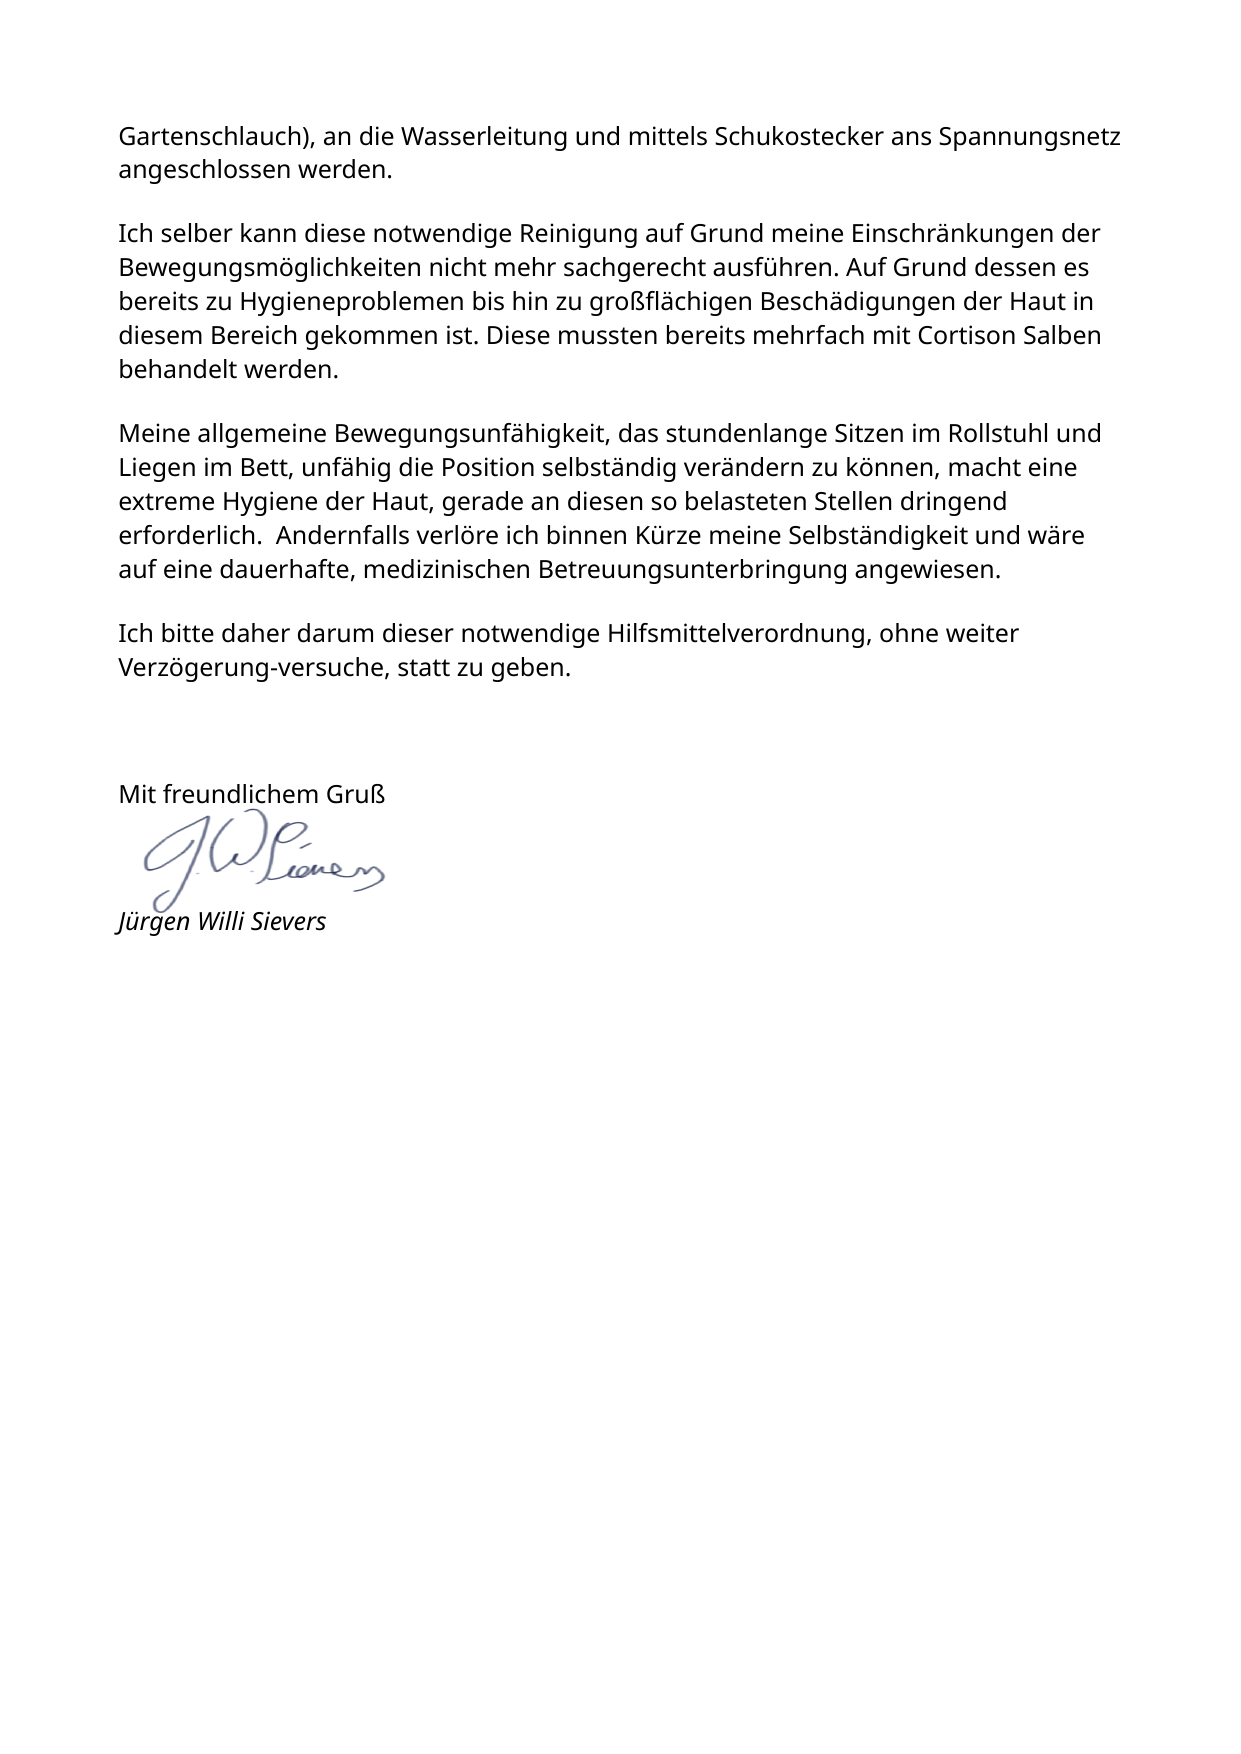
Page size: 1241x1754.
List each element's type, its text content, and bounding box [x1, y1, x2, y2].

text Meine allgemeine Bewegungsunfähigkeit, das stundenlange Sitzen im Rollstuhl und Liegen im Bett, unfähig die Position selbständig verändern zu können, macht eine extreme Hygiene der Haut, gerade an diesen so belasteten Stellen dringend erforderlich. Andernfalls verlöre ich binnen Kürze meine Selbständigkeit und wäre auf eine dauerhafte, medizinischen Betreuungsunterbringung angewiesen. [118, 416, 1122, 586]
text Mit freundlichem Gruß [118, 776, 1122, 811]
picture [123, 795, 416, 946]
text Ich bitte daher darum dieser notwendige Hilfsmittelverordnung, ohne weiter Verzögerung-versuche, statt zu geben. [118, 615, 1122, 683]
text Ich selber kann diese notwendige Reinigung auf Grund meine Einschränkungen der Bewegungsmöglichkeiten nicht mehr sachgerecht ausführen. Auf Grund dessen es bereits zu Hygieneproblemen bis hin zu großflächigen Beschädigungen der Haut in diesem Bereich gekommen ist. Diese mussten bereits mehrfach mit Cortison Salben behandelt werden. [118, 216, 1122, 386]
text Gartenschlauch), an die Wasserleitung und mittels Schukostecker ans Spannungsnetz angeschlossen werden. [118, 118, 1122, 186]
text Jürgen Willi Sievers [416, 903, 1122, 938]
